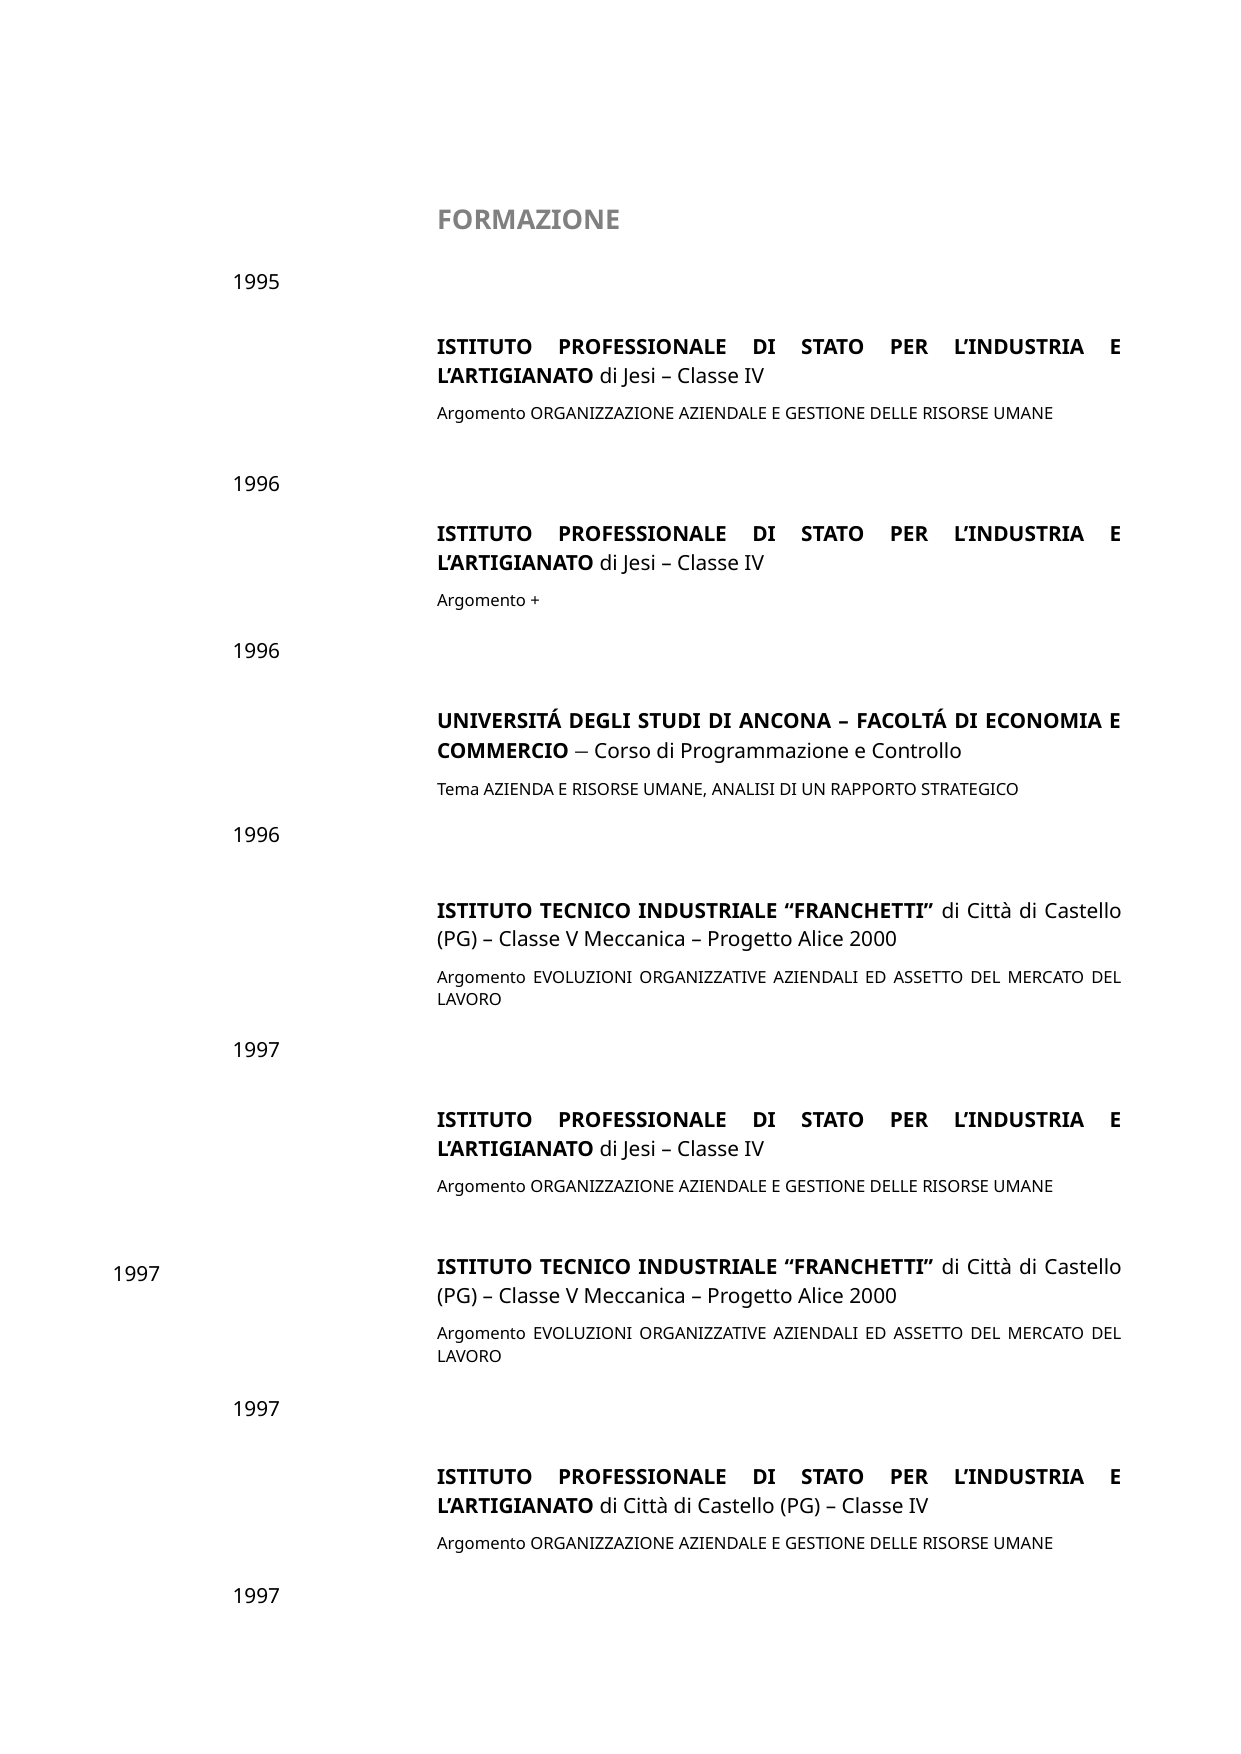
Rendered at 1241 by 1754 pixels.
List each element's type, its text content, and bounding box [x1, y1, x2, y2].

table_header 1997 [232, 1581, 427, 1639]
text ISTITUTO PROFESSIONALE DI STATO PER L’INDUSTRIA E L’ARTIGIANATO di Jesi – Classe IV [437, 332, 1122, 389]
table_cell [118, 465, 232, 559]
table_cell [232, 1452, 427, 1484]
table_header [118, 1567, 232, 1581]
table_header [232, 624, 427, 637]
table_header [118, 1023, 232, 1031]
table_cell [118, 1581, 232, 1668]
table_cell [232, 465, 427, 469]
table_header [113, 1254, 306, 1259]
table_header [232, 1380, 427, 1391]
table_cell [232, 878, 427, 907]
table_header 1996 [232, 637, 427, 694]
table_cell [232, 1093, 427, 1126]
table_header 1996 [232, 820, 427, 878]
table_cell [118, 637, 232, 723]
table_cell [232, 527, 427, 559]
text Tema AZIENDA E RISORSE UMANE, ANALISI DI UN RAPPORTO STRATEGICO [437, 777, 1122, 800]
table_header [232, 250, 427, 267]
table_cell [118, 820, 232, 907]
table_header [118, 624, 232, 637]
table_header [118, 437, 232, 465]
text ISTITUTO PROFESSIONALE DI STATO PER L’INDUSTRIA E L’ARTIGIANATO di Città di Castello (PG) – Classe IV [437, 1462, 1122, 1519]
table_header 1995 [232, 267, 427, 325]
table_header 1996 [232, 469, 427, 527]
text ISTITUTO TECNICO INDUSTRIALE “FRANCHETTI” di Città di Castello (PG) – Classe V Meccanica – Progetto Alice 2000 [437, 895, 1122, 953]
table_header [232, 1567, 427, 1581]
table_header [113, 1317, 306, 1351]
table_header 1997 [232, 1035, 427, 1093]
text ISTITUTO TECNICO INDUSTRIALE “FRANCHETTI” di Città di Castello (PG) – Classe V Meccanica – Progetto Alice 2000 [437, 1251, 1122, 1309]
text Argomento EVOLUZIONI ORGANIZZATIVE AZIENDALI ED ASSETTO DEL MERCATO DEL LAVORO [437, 1322, 1122, 1367]
table_header [232, 812, 427, 820]
text Argomento ORGANIZZAZIONE AZIENDALE E GESTIONE DELLE RISORSE UMANE [437, 402, 1122, 424]
table_cell [118, 1391, 232, 1484]
table_cell [232, 1031, 427, 1035]
table_header [232, 1023, 427, 1031]
text UNIVERSITÁ DEGLI STUDI DI ANCONA – FACOLTÁ DI ECONOMIA E COMMERCIO – Corso di Programmazione e Controllo [437, 707, 1122, 764]
table_header [118, 250, 232, 267]
text Argomento EVOLUZIONI ORGANIZZATIVE AZIENDALI ED ASSETTO DEL MERCATO DEL LAVORO [437, 965, 1122, 1011]
table_cell [232, 1639, 427, 1668]
text ISTITUTO PROFESSIONALE DI STATO PER L’INDUSTRIA E L’ARTIGIANATO di Jesi – Classe IV [437, 519, 1122, 576]
table_header [118, 1380, 232, 1391]
table_cell [232, 325, 427, 354]
table_header 1997 [113, 1259, 306, 1317]
text Argomento + [437, 589, 1122, 612]
table_header 1997 [232, 1394, 427, 1452]
text Argomento ORGANIZZAZIONE AZIENDALE E GESTIONE DELLE RISORSE UMANE [437, 1532, 1122, 1554]
table_cell [118, 1031, 232, 1126]
text FORMAZIONE [437, 201, 1122, 237]
table_cell [118, 267, 232, 354]
table_header [232, 437, 427, 465]
table_header [118, 812, 232, 820]
text ISTITUTO PROFESSIONALE DI STATO PER L’INDUSTRIA E L’ARTIGIANATO di Jesi – Classe IV [437, 1106, 1122, 1162]
table_cell [232, 694, 427, 723]
text Argomento ORGANIZZAZIONE AZIENDALE E GESTIONE DELLE RISORSE UMANE [437, 1175, 1122, 1198]
